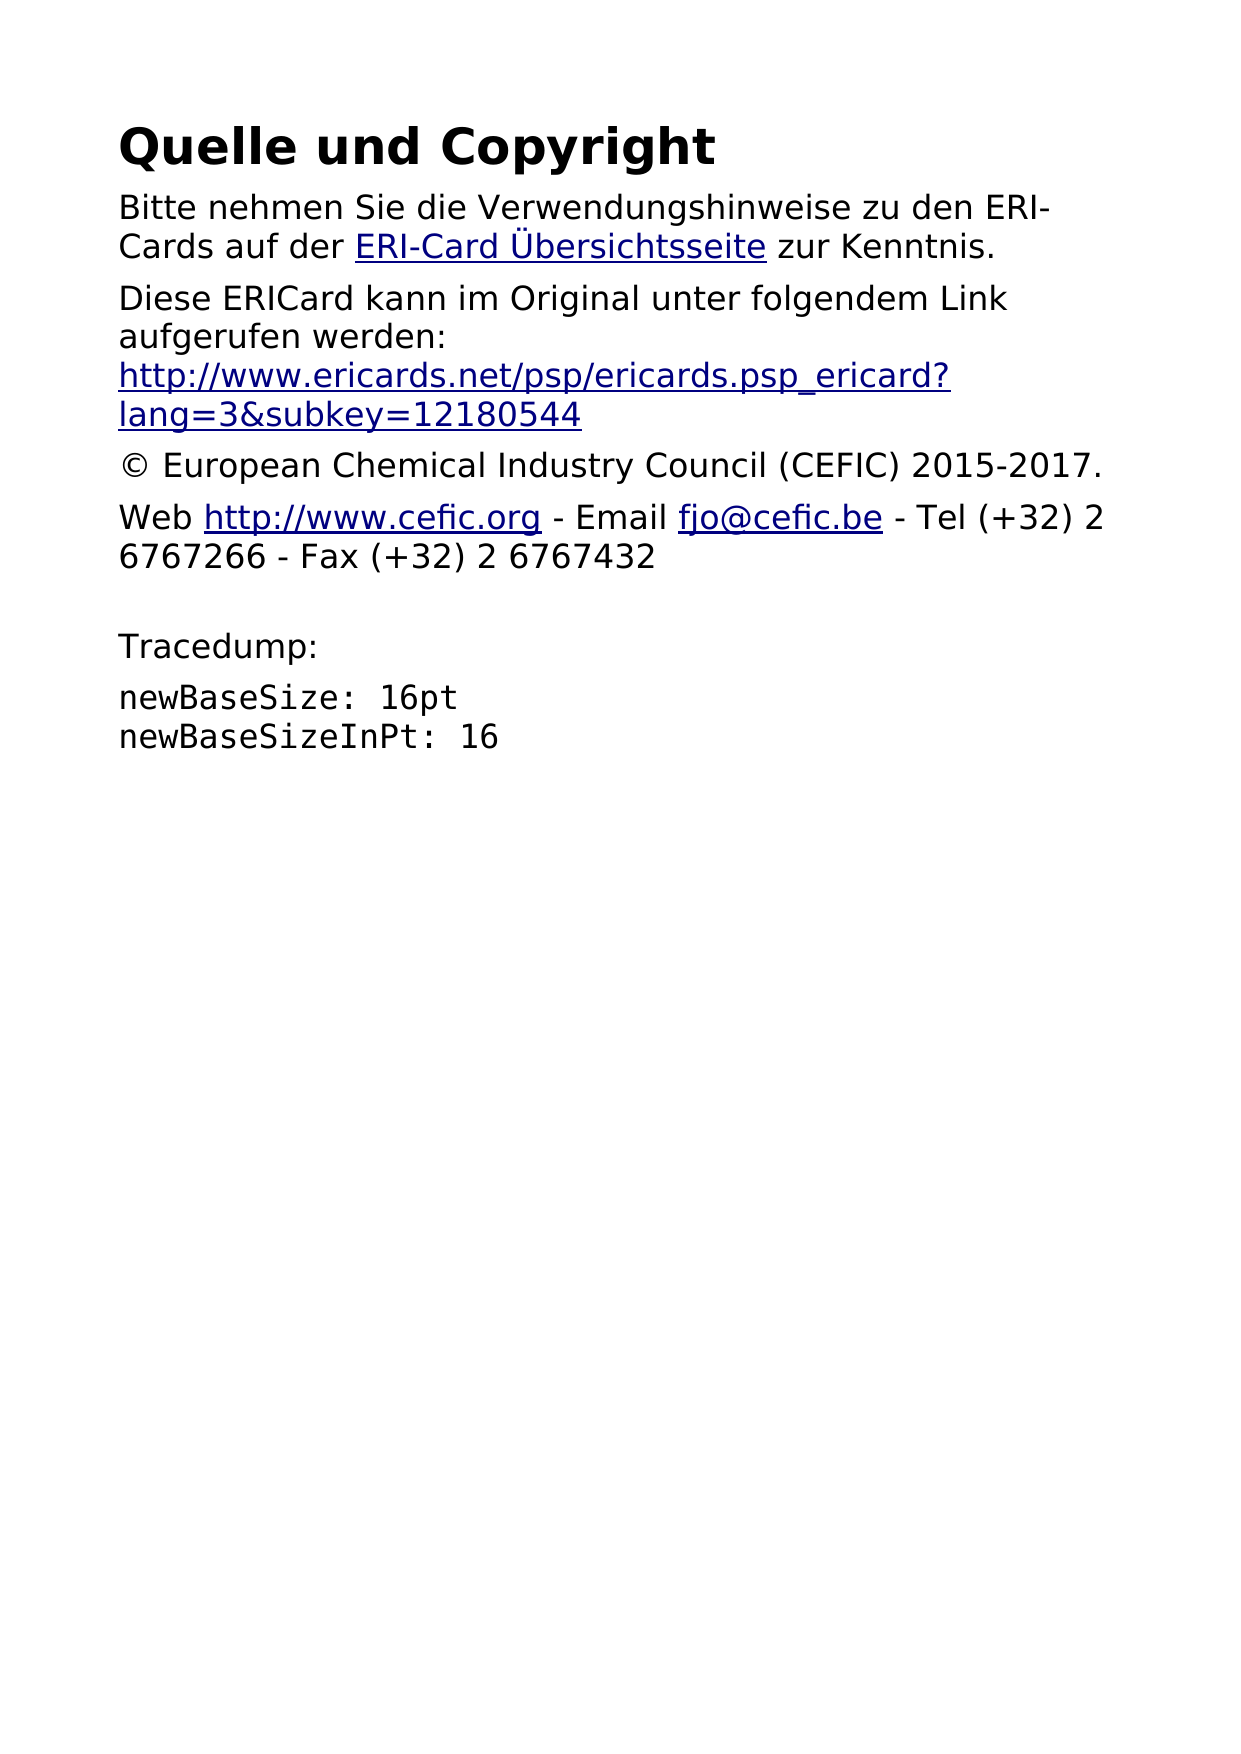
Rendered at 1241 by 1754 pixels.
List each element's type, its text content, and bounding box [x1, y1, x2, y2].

text Diese ERICard kann im Original unter folgendem Link aufgerufen werden: http://www.ericards.net/psp/ericards.psp_ericard?lang=3&subkey=12180544 [118, 279, 1122, 434]
text Web http://www.cefic.org - Email fjo@cefic.be - Tel (+32) 2 6767266 - Fax (+32) 2 6767432 [118, 498, 1122, 576]
text newBaseSize: 16pt newBaseSizeInPt: 16 [118, 679, 1122, 756]
subtitle Quelle und Copyright [118, 118, 1122, 176]
text Bitte nehmen Sie die Verwendungshinweise zu den ERI-Cards auf der ERI-Card Übersichtsseite zur Kenntnis. [118, 189, 1122, 267]
text Tracedump: [118, 588, 1122, 666]
text © European Chemical Industry Council (CEFIC) 2015-2017. [118, 447, 1122, 486]
